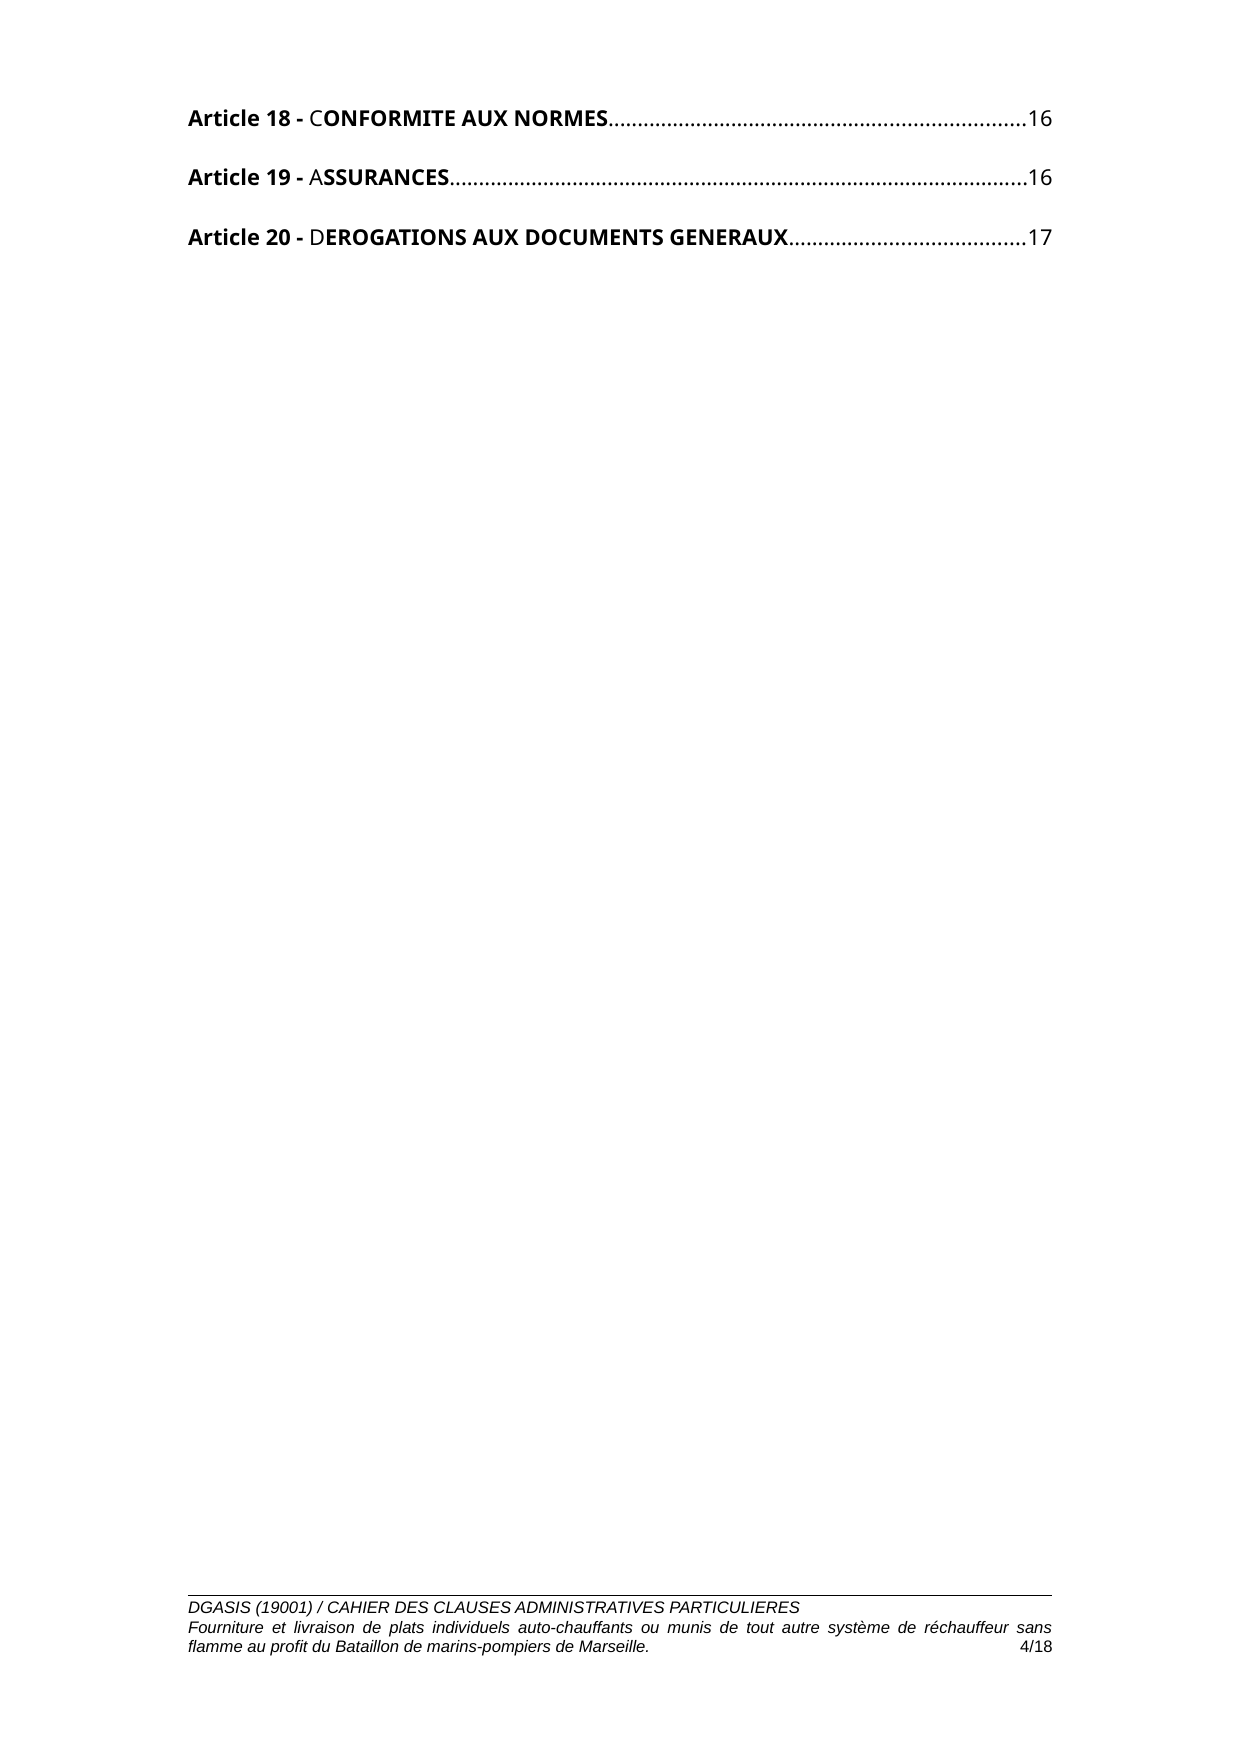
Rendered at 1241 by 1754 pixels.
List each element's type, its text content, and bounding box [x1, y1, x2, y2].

text Article 19 - ASSURANCES 16 [188, 162, 1052, 192]
text Article 18 - CONFORMITE AUX NORMES 16 [188, 103, 1052, 133]
text Article 20 - DEROGATIONS AUX DOCUMENTS GENERAUX 17 [188, 222, 1052, 251]
